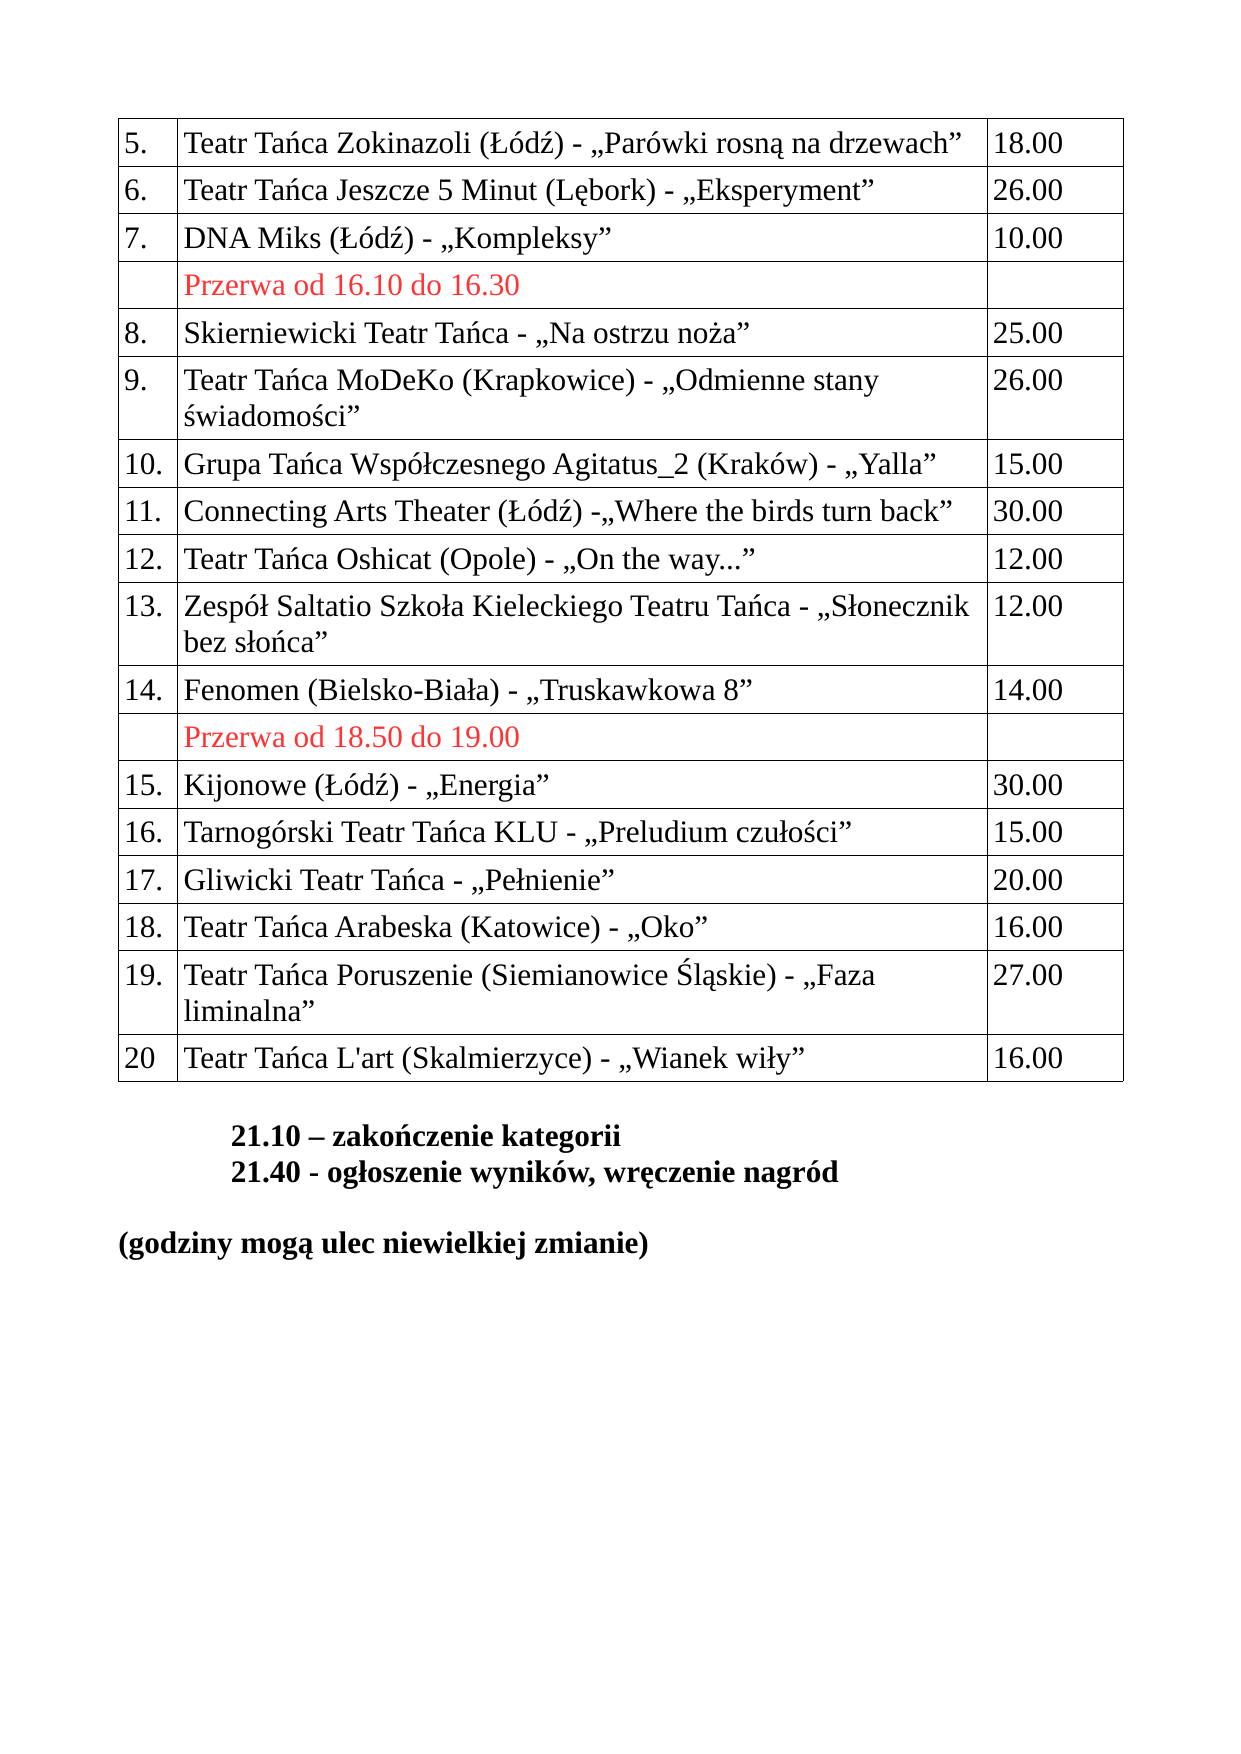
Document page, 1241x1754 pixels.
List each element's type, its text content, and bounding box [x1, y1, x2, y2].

table_cell Teatr Tańca Jeszcze 5 Minut (Lębork) - „Eksperyment” [178, 167, 987, 213]
table_cell 6. [119, 167, 177, 213]
list 21.10 – zakończenie kategorii [193, 1117, 1122, 1153]
table_cell 12. [119, 535, 177, 582]
table_cell 25.00 [988, 309, 1123, 356]
table_cell 14.00 [988, 666, 1123, 712]
table_cell 19. [119, 951, 177, 1033]
table_cell 14. [119, 666, 177, 712]
table_cell 30.00 [988, 761, 1123, 807]
table_cell Teatr Tańca Poruszenie (Siemianowice Śląskie) - „Faza liminalna” [178, 951, 987, 1033]
table_cell 5. [119, 119, 177, 166]
table_cell 20 [119, 1035, 177, 1081]
table_cell Przerwa od 16.10 do 16.30 [178, 262, 987, 308]
table_cell 16.00 [988, 904, 1123, 950]
table_cell 7. [119, 214, 177, 261]
table_cell 20.00 [988, 856, 1123, 902]
list 21.40 - ogłoszenie wyników, wręczenie nagród [193, 1153, 1122, 1189]
table_cell 16. [119, 809, 177, 855]
table_cell 15.00 [988, 809, 1123, 855]
table_cell 10.00 [988, 214, 1123, 261]
table_cell Teatr Tańca MoDeKo (Krapkowice) - „Odmienne stany świadomości” [178, 357, 987, 439]
table_cell Grupa Tańca Współczesnego Agitatus_2 (Kraków) - „Yalla” [178, 440, 987, 487]
table_cell Teatr Tańca Oshicat (Opole) - „On the way...” [178, 535, 987, 582]
table_cell 12.00 [988, 583, 1123, 665]
table_cell 17. [119, 856, 177, 902]
table_cell 16.00 [988, 1035, 1123, 1081]
table_cell Teatr Tańca L'art (Skalmierzyce) - „Wianek wiły” [178, 1035, 987, 1081]
table_cell Kijonowe (Łódź) - „Energia” [178, 761, 987, 807]
table_cell [988, 714, 1123, 760]
table_cell [119, 262, 177, 308]
table_cell [988, 262, 1123, 308]
table_cell Teatr Tańca Arabeska (Katowice) - „Oko” [178, 904, 987, 950]
table_cell 30.00 [988, 488, 1123, 534]
table_cell 12.00 [988, 535, 1123, 582]
text (godziny mogą ulec niewielkiej zmianie) [118, 1225, 1122, 1261]
table_cell 18. [119, 904, 177, 950]
table_cell Gliwicki Teatr Tańca - „Pełnienie” [178, 856, 987, 902]
table_cell 15.00 [988, 440, 1123, 487]
table_cell 8. [119, 309, 177, 356]
table_cell 13. [119, 583, 177, 665]
table_cell 26.00 [988, 167, 1123, 213]
table_cell Skierniewicki Teatr Tańca - „Na ostrzu noża” [178, 309, 987, 356]
table_cell 15. [119, 761, 177, 807]
table_cell 11. [119, 488, 177, 534]
table_cell Tarnogórski Teatr Tańca KLU - „Preludium czułości” [178, 809, 987, 855]
table_cell 26.00 [988, 357, 1123, 439]
table_cell Fenomen (Bielsko-Biała) - „Truskawkowa 8” [178, 666, 987, 712]
table_cell DNA Miks (Łódź) - „Kompleksy” [178, 214, 987, 261]
table_cell 9. [119, 357, 177, 439]
table_cell [119, 714, 177, 760]
table_cell Przerwa od 18.50 do 19.00 [178, 714, 987, 760]
table_cell 10. [119, 440, 177, 487]
table_cell 27.00 [988, 951, 1123, 1033]
table_cell 18.00 [988, 119, 1123, 166]
table_cell Zespół Saltatio Szkoła Kieleckiego Teatru Tańca - „Słonecznik bez słońca” [178, 583, 987, 665]
table_cell Connecting Arts Theater (Łódź) -„Where the birds turn back” [178, 488, 987, 534]
table_cell Teatr Tańca Zokinazoli (Łódź) - „Parówki rosną na drzewach” [178, 119, 987, 166]
